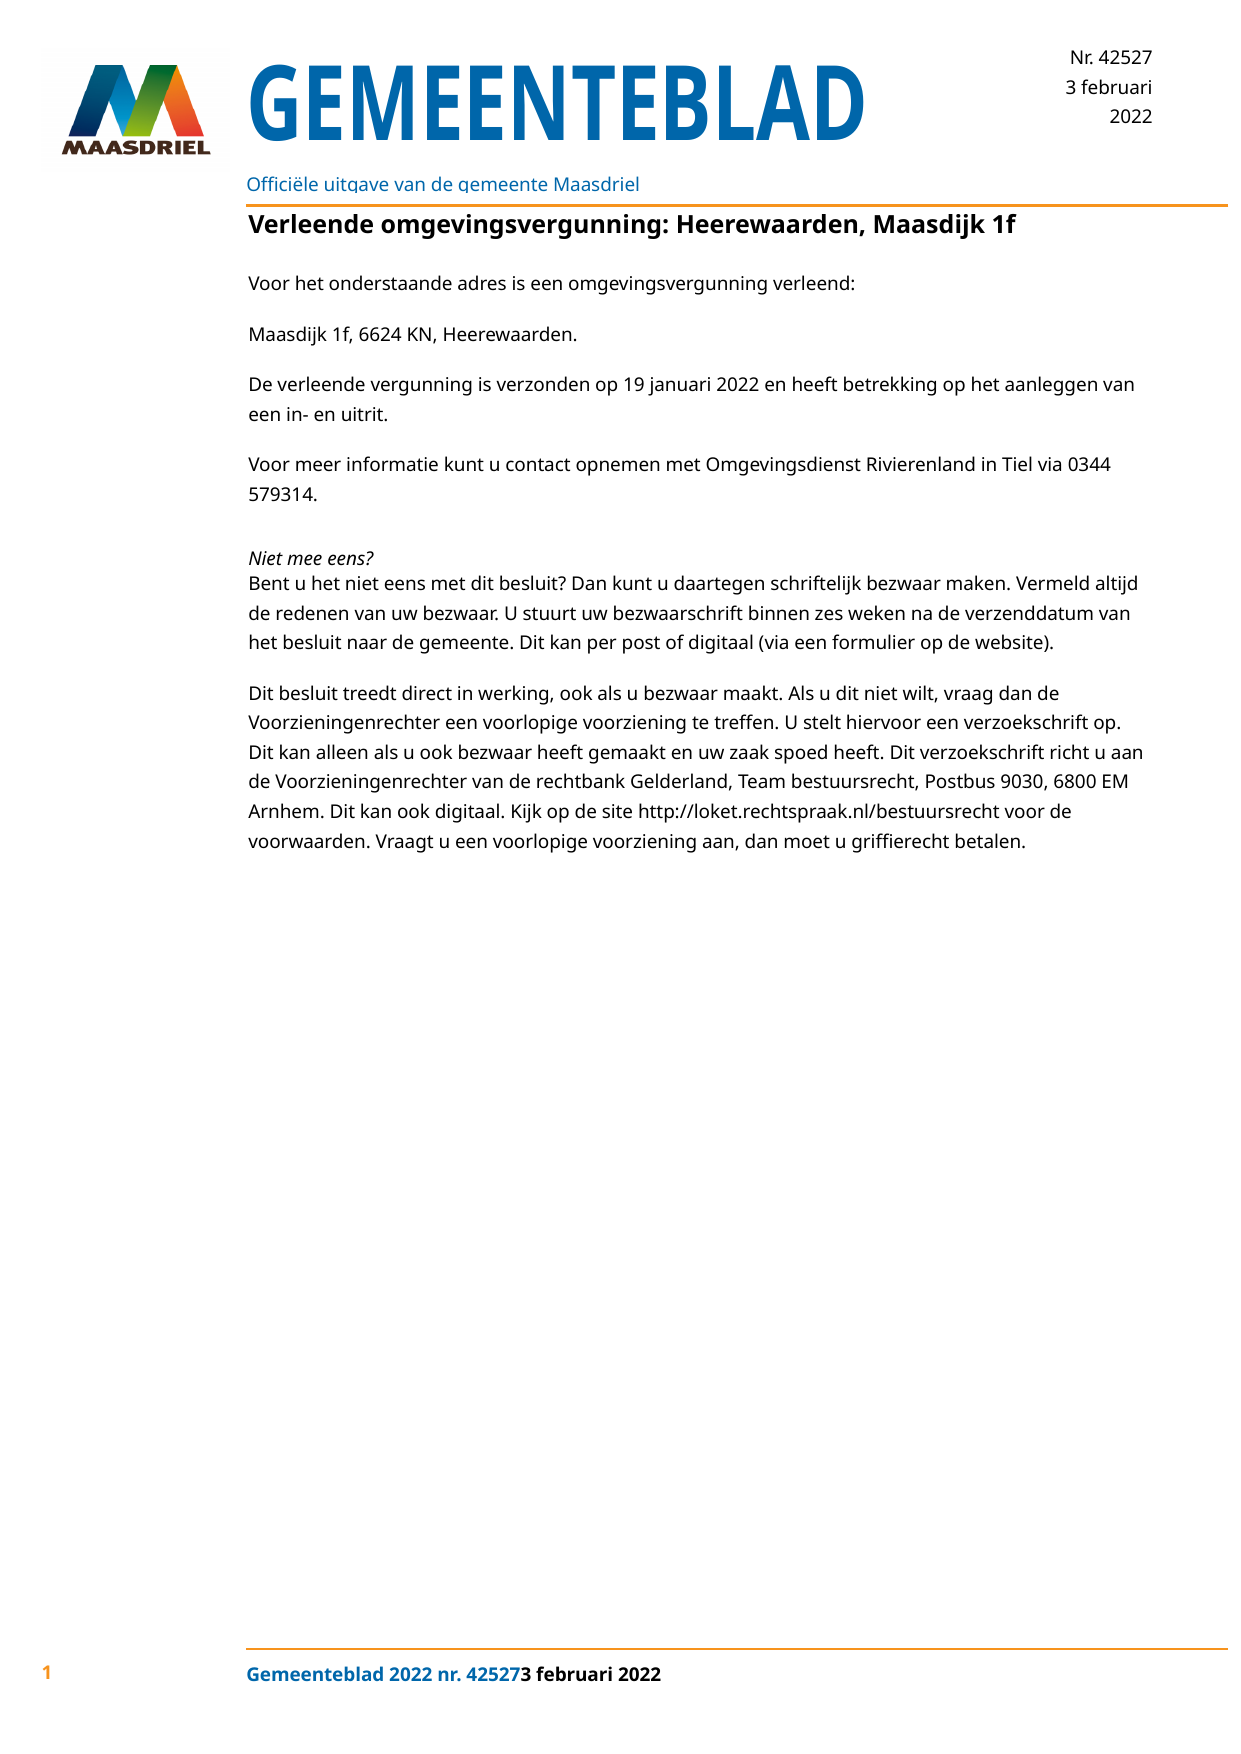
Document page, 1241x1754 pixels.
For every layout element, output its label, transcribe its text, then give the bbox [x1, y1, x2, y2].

text Voor het onderstaande adres is een omgevingsvergunning verleend: [248, 270, 1152, 296]
text Verleende omgevingsvergunning: Heerewaarden, Maasdijk 1f [248, 207, 1152, 241]
picture [41, 47, 231, 172]
text Voor meer informatie kunt u contact opnemen met Omgevingsdienst Rivierenland in Tiel via 0344 579314. [248, 451, 1152, 506]
text De verleende vergunning is verzonden op 19 januari 2022 en heeft betrekking op het aanleggen van een in- en uitrit. [248, 371, 1152, 426]
text Dit besluit treedt direct in werking, ook als u bezwaar maakt. Als u dit niet wilt, vraag dan de Voorzieningenrechter een voorlopige voorziening te treffen. U stelt hiervoor een verzoekschrift op. Dit kan alleen als u ook bezwaar heeft gemaakt en uw zaak spoed heeft. Dit verzoekschrift richt u aan de Voorzieningenrechter van de rechtbank Gelderland, Team bestuursrecht, Postbus 9030, 6800 EM Arnhem. Dit kan ook digitaal. Kijk op de site http://loket.rechtspraak.nl/bestuursrecht voor de voorwaarden. Vraagt u een voorlopige voorziening aan, dan moet u griffierecht betalen. [248, 680, 1152, 854]
text Maasdijk 1f, 6624 KN, Heerewaarden. [248, 321, 1152, 346]
text Bent u het niet eens met dit besluit? Dan kunt u daartegen schriftelijk bezwaar maken. Vermeld altijd de redenen van uw bezwaar. U stuurt uw bezwaarschrift binnen zes weken na de verzenddatum van het besluit naar de gemeente. Dit kan per post of digitaal (via een formulier op de website). [248, 570, 1152, 655]
text Niet mee eens? [248, 545, 1152, 570]
